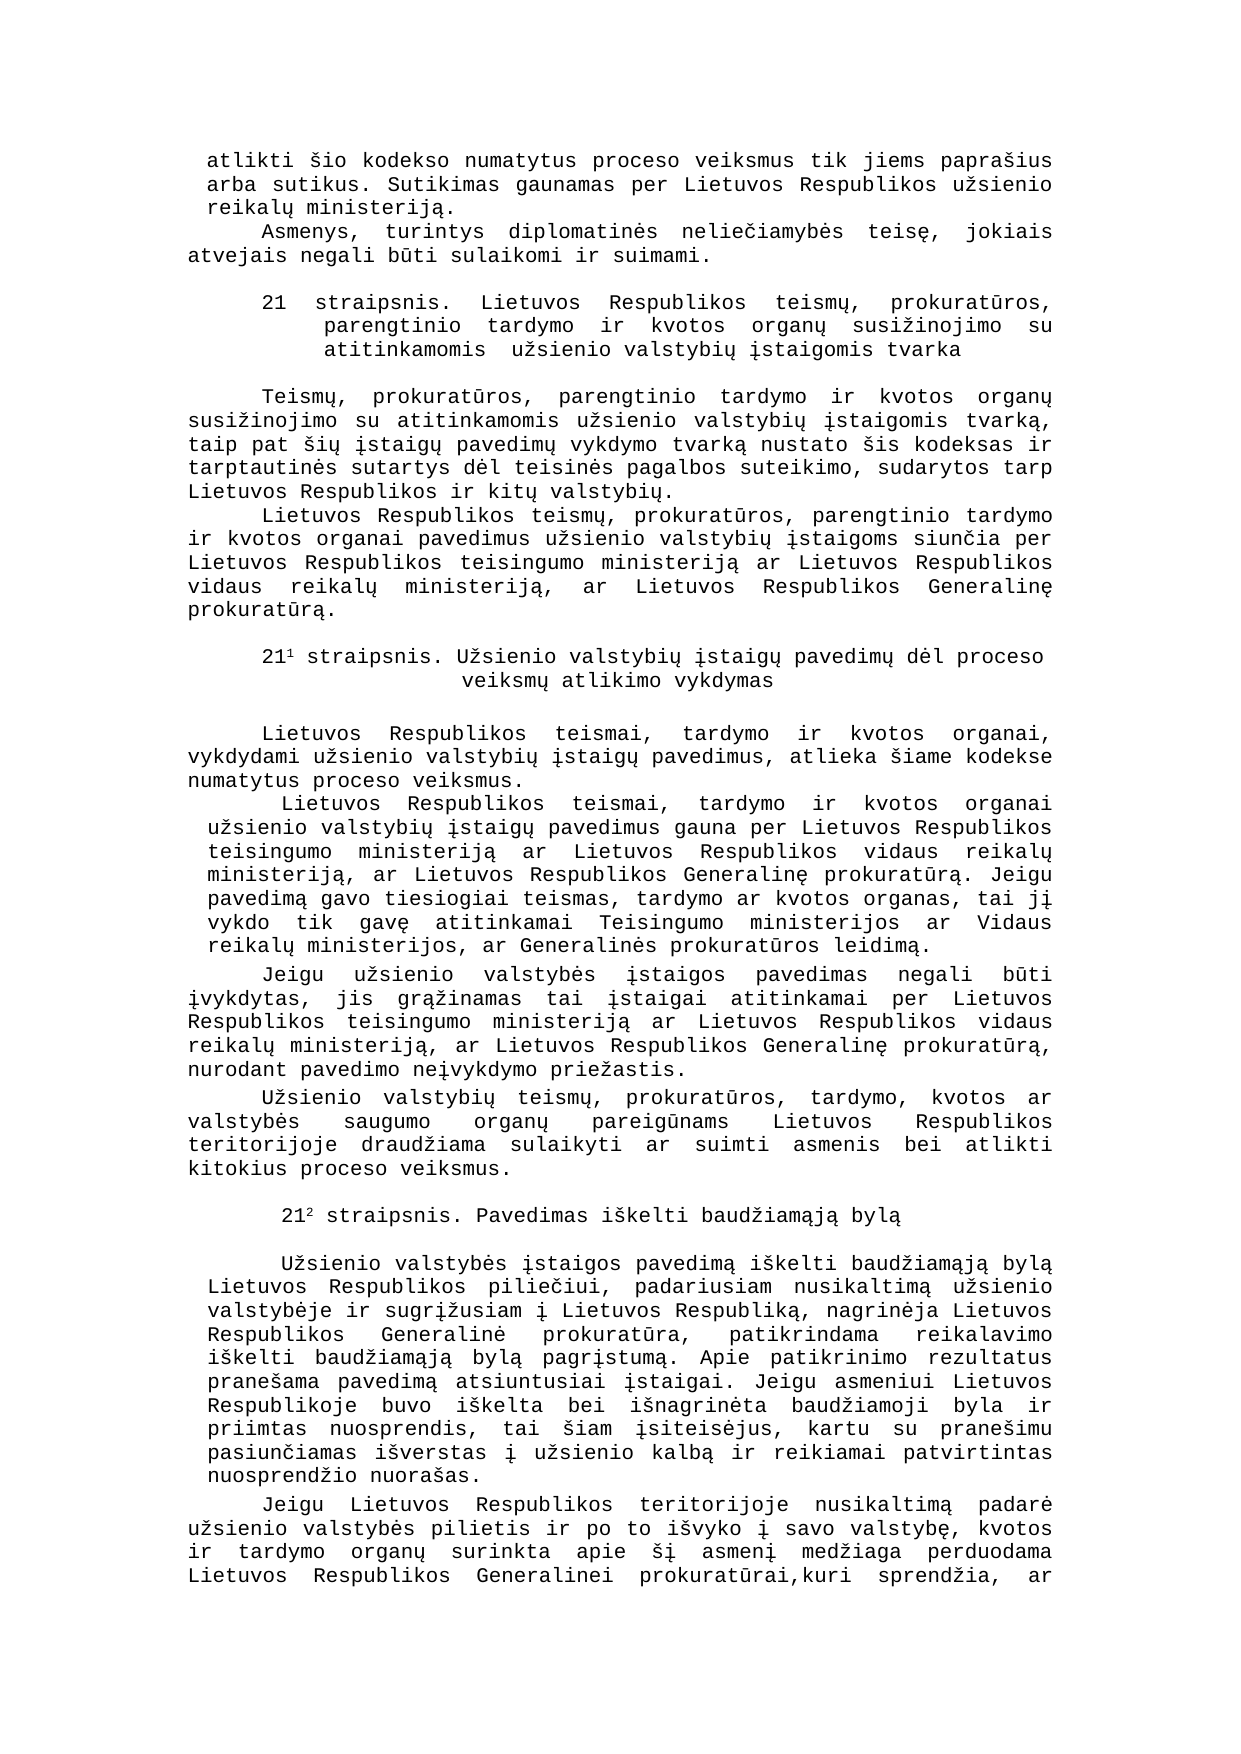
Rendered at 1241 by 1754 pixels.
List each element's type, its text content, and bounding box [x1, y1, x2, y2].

text Jeigu Lietuvos Respublikos teritorijoje nusikaltimą padarė užsienio valstybės pilietis ir po to išvyko į savo valstybę, kvotos ir tardymo organų surinkta apie šį asmenį medžiaga perduodama Lietuvos Respublikos Generalinei prokuratūrai,kuri sprendžia, ar [187, 1494, 1053, 1589]
text Lietuvos Respublikos teismai, tardymo ir kvotos organai, vykdydami užsienio valstybių įstaigų pavedimus, atlieka šiame kodekse numatytus proceso veiksmus. [187, 722, 1053, 793]
text Užsienio valstybių teismų, prokuratūros, tardymo, kvotos ar valstybės saugumo organų pareigūnams Lietuvos Respublikos teritorijoje draudžiama sulaikyti ar suimti asmenis bei atlikti kitokius proceso veiksmus. [187, 1087, 1053, 1182]
text Lietuvos Respublikos teismų, prokuratūros, parengtinio tardymo ir kvotos organai pavedimus užsienio valstybių įstaigoms siunčia per Lietuvos Respublikos teisingumo ministeriją ar Lietuvos Respublikos vidaus reikalų ministeriją, ar Lietuvos Respublikos Generalinę prokuratūrą. [187, 505, 1053, 623]
text veiksmų atlikimo vykdymas [261, 670, 1053, 694]
text 21 straipsnis. Lietuvos Respublikos teismų, prokuratūros, parengtinio tardymo ir kvotos organų susižinojimo su atitinkamomis užsienio valstybių įstaigomis tvarka [261, 292, 1053, 363]
text Užsienio valstybės įstaigos pavedimą iškelti baudžiamąją bylą Lietuvos Respublikos piliečiui, padariusiam nusikaltimą užsienio valstybėje ir sugrįžusiam į Lietuvos Respubliką, nagrinėja Lietuvos Respublikos Generalinė prokuratūra, patikrindama reikalavimo iškelti baudžiamąją bylą pagrįstumą. Apie patikrinimo rezultatus pranešama pavedimą atsiuntusiai įstaigai. Jeigu asmeniui Lietuvos Respublikoje buvo iškelta bei išnagrinėta baudžiamoji byla ir priimtas nuosprendis, tai šiam įsiteisėjus, kartu su pranešimu pasiunčiamas išverstas į užsienio kalbą ir reikiamai patvirtintas nuosprendžio nuorašas. [207, 1253, 1053, 1489]
text Jeigu užsienio valstybės įstaigos pavedimas negali būti įvykdytas, jis grąžinamas tai įstaigai atitinkamai per Lietuvos Respublikos teisingumo ministeriją ar Lietuvos Respublikos vidaus reikalų ministeriją, ar Lietuvos Respublikos Generalinę prokuratūrą, nurodant pavedimo neįvykdymo priežastis. [187, 964, 1053, 1082]
text atlikti šio kodekso numatytus proceso veiksmus tik jiems paprašius arba sutikus. Sutikimas gaunamas per Lietuvos Respublikos užsienio reikalų ministeriją. [206, 150, 1053, 221]
text Teismų, prokuratūros, parengtinio tardymo ir kvotos organų susižinojimo su atitinkamomis užsienio valstybių įstaigomis tvarką, taip pat šių įstaigų pavedimų vykdymo tvarką nustato šis kodeksas ir tarptautinės sutartys dėl teisinės pagalbos suteikimo, sudarytos tarp Lietuvos Respublikos ir kitų valstybių. [187, 386, 1053, 505]
text 211 straipsnis. Užsienio valstybių įstaigų pavedimų dėl proceso [261, 647, 1053, 670]
text 212 straipsnis. Pavedimas iškelti baudžiamąją bylą [207, 1205, 1053, 1229]
text Asmenys, turintys diplomatinės neliečiamybės teisę, jokiais atvejais negali būti sulaikomi ir suimami. [187, 221, 1053, 268]
text Lietuvos Respublikos teismai, tardymo ir kvotos organai užsienio valstybių įstaigų pavedimus gauna per Lietuvos Respublikos teisingumo ministeriją ar Lietuvos Respublikos vidaus reikalų ministeriją, ar Lietuvos Respublikos Generalinę prokuratūrą. Jeigu pavedimą gavo tiesiogiai teismas, tardymo ar kvotos organas, tai jį vykdo tik gavę atitinkamai Teisingumo ministerijos ar Vidaus reikalų ministerijos, ar Generalinės prokuratūros leidimą. [207, 793, 1053, 959]
